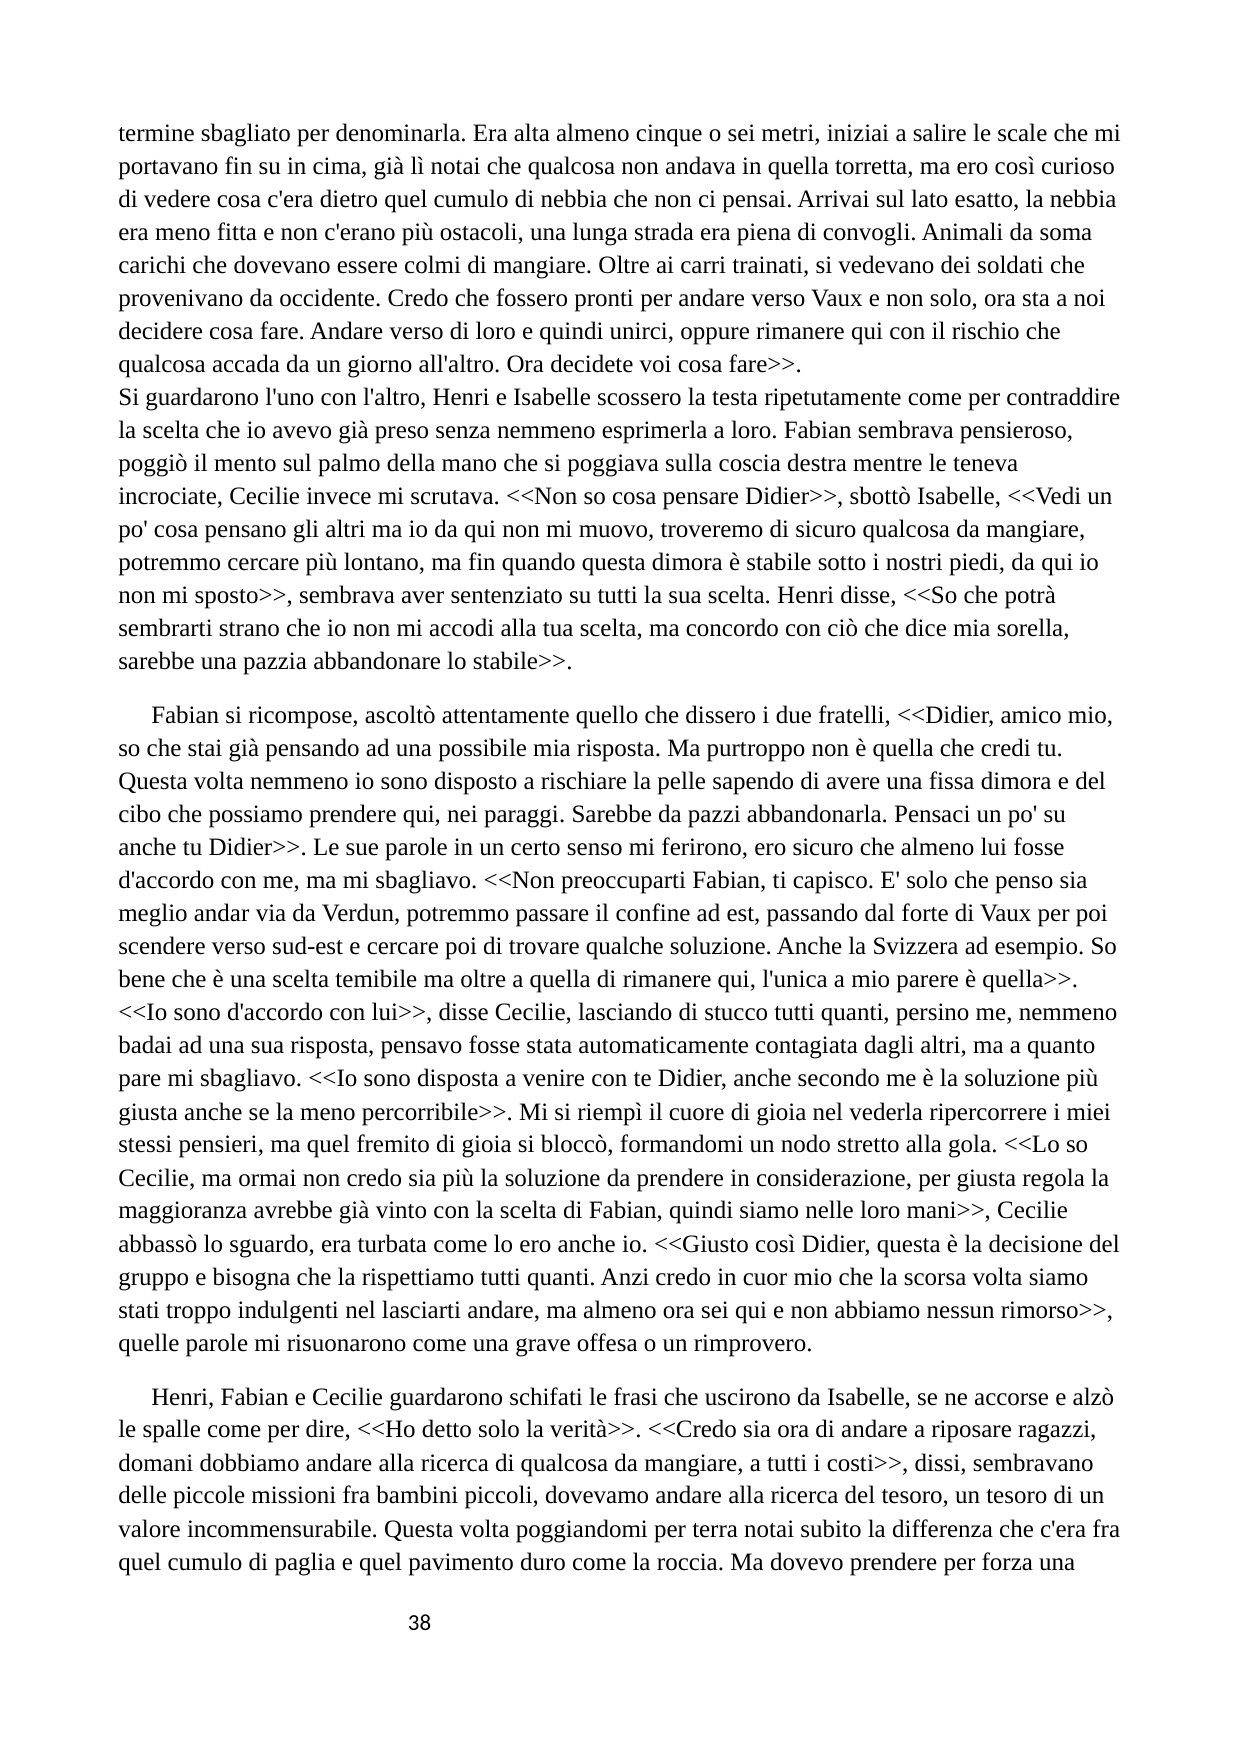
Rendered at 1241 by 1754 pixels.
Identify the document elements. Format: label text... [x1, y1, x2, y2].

text termine sbagliato per denominarla. Era alta almeno cinque o sei metri, iniziai a salire le scale che mi portavano fin su in cima, già lì notai che qualcosa non andava in quella torretta, ma ero così curioso di vedere cosa c'era dietro quel cumulo di nebbia che non ci pensai. Arrivai sul lato esatto, la nebbia era meno fitta e non c'erano più ostacoli, una lunga strada era piena di convogli. Animali da soma carichi che dovevano essere colmi di mangiare. Oltre ai carri trainati, si vedevano dei soldati che provenivano da occidente. Credo che fossero pronti per andare verso Vaux e non solo, ora sta a noi decidere cosa fare. Andare verso di loro e quindi unirci, oppure rimanere qui con il rischio che qualcosa accada da un giorno all'altro. Ora decidete voi cosa fare>>. Si guardarono l'uno con l'altro, Henri e Isabelle scossero la testa ripetutamente come per contraddire la scelta che io avevo già preso senza nemmeno esprimerla a loro. Fabian sembrava pensieroso, poggiò il mento sul palmo della mano che si poggiava sulla coscia destra mentre le teneva incrociate, Cecilie invece mi scrutava. <<Non so cosa pensare Didier>>, sbottò Isabelle, <<Vedi un po' cosa pensano gli altri ma io da qui non mi muovo, troveremo di sicuro qualcosa da mangiare, potremmo cercare più lontano, ma fin quando questa dimora è stabile sotto i nostri piedi, da qui io non mi sposto>>, sembrava aver sentenziato su tutti la sua scelta. Henri disse, <<So che potrà sembrarti strano che io non mi accodi alla tua scelta, ma concordo con ciò che dice mia sorella, sarebbe una pazzia abbandonare lo stabile>>. [118, 118, 1122, 675]
text Henri, Fabian e Cecilie guardarono schifati le frasi che uscirono da Isabelle, se ne accorse e alzò le spalle come per dire, <<Ho detto solo la verità>>. <<Credo sia ora di andare a riposare ragazzi, domani dobbiamo andare alla ricerca di qualcosa da mangiare, a tutti i costi>>, dissi, sembravano delle piccole missioni fra bambini piccoli, dovevamo andare alla ricerca del tesoro, un tesoro di un valore incommensurabile. Questa volta poggiandomi per terra notai subito la differenza che c'era fra quel cumulo di paglia e quel pavimento duro come la roccia. Ma dovevo prendere per forza una [118, 1382, 1122, 1575]
text Fabian si ricompose, ascoltò attentamente quello che dissero i due fratelli, <<Didier, amico mio, so che stai già pensando ad una possibile mia risposta. Ma purtroppo non è quella che credi tu. Questa volta nemmeno io sono disposto a rischiare la pelle sapendo di avere una fissa dimora e del cibo che possiamo prendere qui, nei paraggi. Sarebbe da pazzi abbandonarla. Pensaci un po' su anche tu Didier>>. Le sue parole in un certo senso mi ferirono, ero sicuro che almeno lui fosse d'accordo con me, ma mi sbagliavo. <<Non preoccuparti Fabian, ti capisco. E' solo che penso sia meglio andar via da Verdun, potremmo passare il confine ad est, passando dal forte di Vaux per poi scendere verso sud-est e cercare poi di trovare qualche soluzione. Anche la Svizzera ad esempio. So bene che è una scelta temibile ma oltre a quella di rimanere qui, l'unica a mio parere è quella>>. <<Io sono d'accordo con lui>>, disse Cecilie, lasciando di stucco tutti quanti, persino me, nemmeno badai ad una sua risposta, pensavo fosse stata automaticamente contagiata dagli altri, ma a quanto pare mi sbagliavo. <<Io sono disposta a venire con te Didier, anche secondo me è la soluzione più giusta anche se la meno percorribile>>. Mi si riempì il cuore di gioia nel vederla ripercorrere i miei stessi pensieri, ma quel fremito di gioia si bloccò, formandomi un nodo stretto alla gola. <<Lo so Cecilie, ma ormai non credo sia più la soluzione da prendere in considerazione, per giusta regola la maggioranza avrebbe già vinto con la scelta di Fabian, quindi siamo nelle loro mani>>, Cecilie abbassò lo sguardo, era turbata come lo ero anche io. <<Giusto così Didier, questa è la decisione del gruppo e bisogna che la rispettiamo tutti quanti. Anzi credo in cuor mio che la scorsa volta siamo stati troppo indulgenti nel lasciarti andare, ma almeno ora sei qui e non abbiamo nessun rimorso>>, quelle parole mi risuonarono come una grave offesa o un rimprovero. [118, 700, 1122, 1356]
